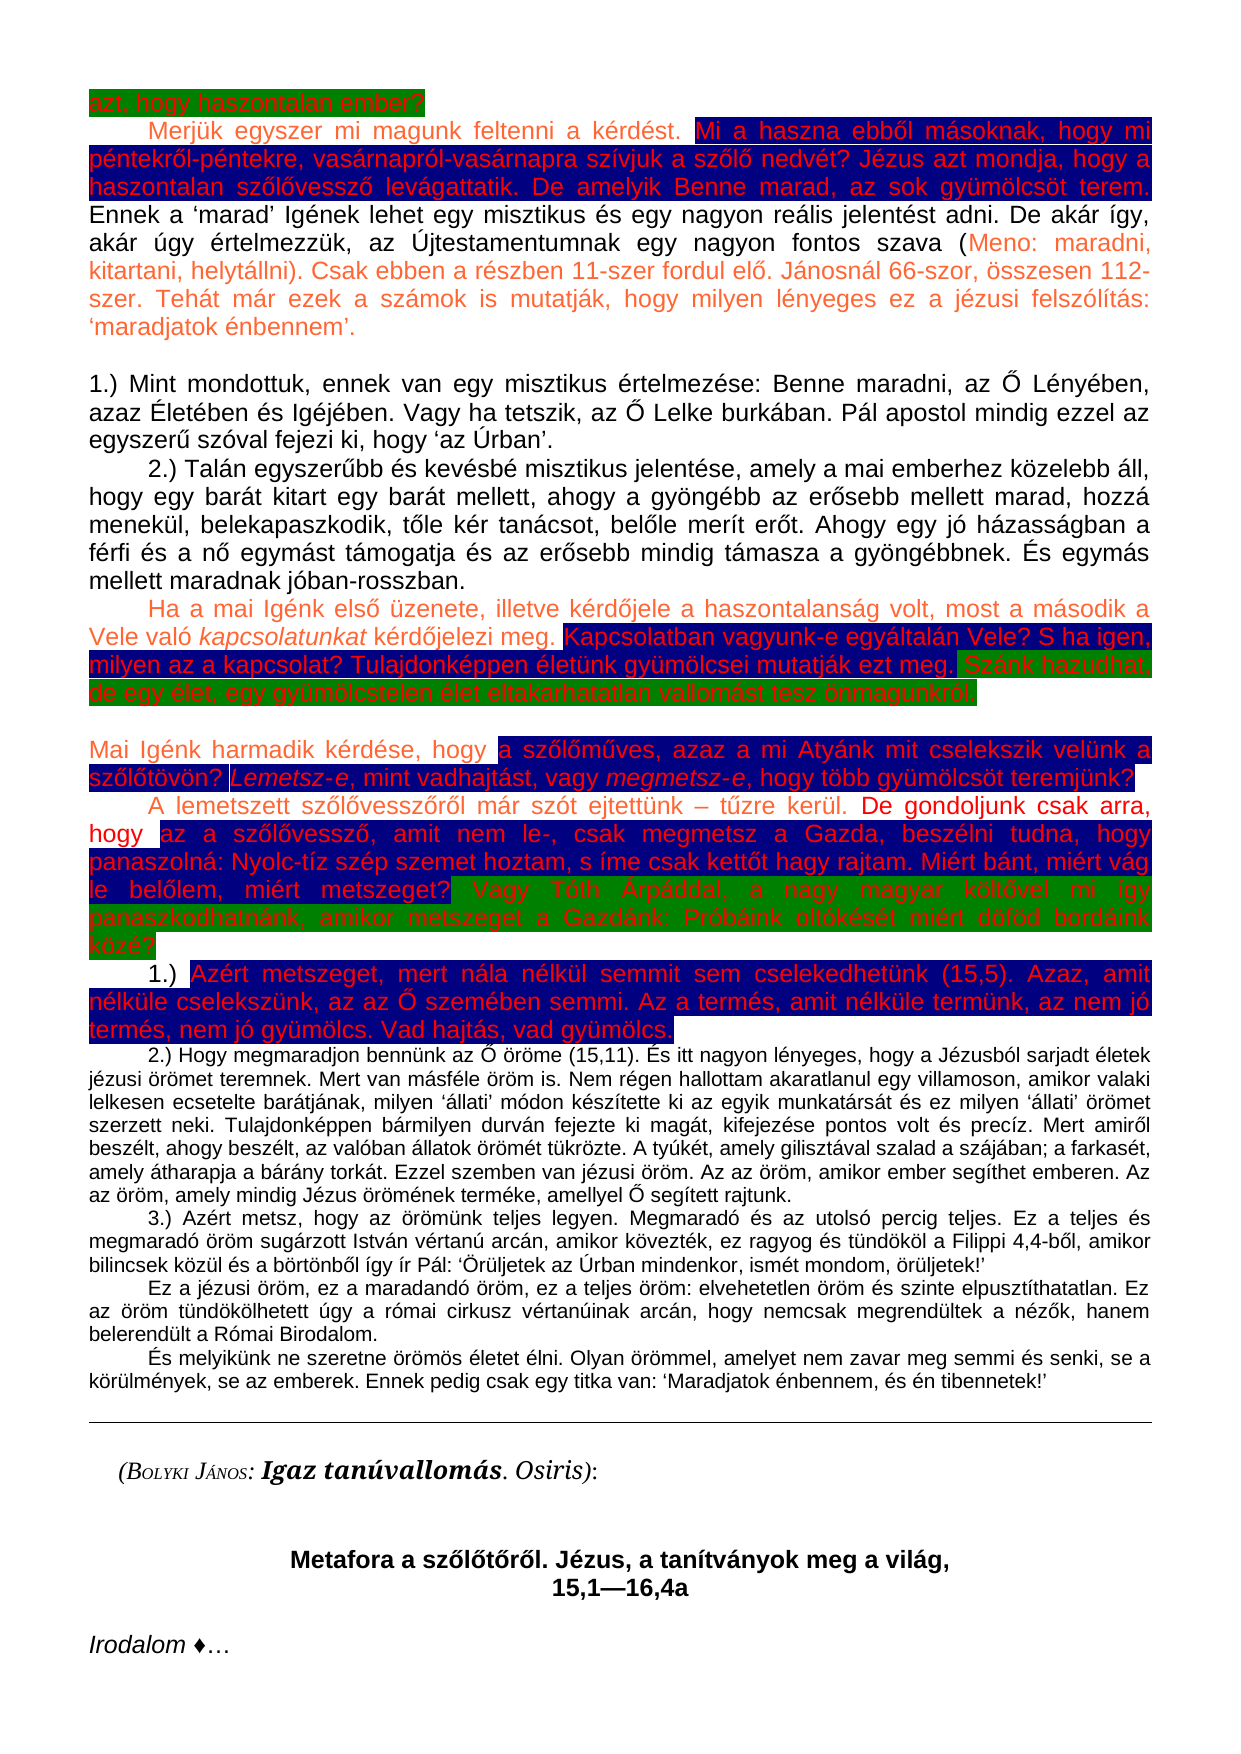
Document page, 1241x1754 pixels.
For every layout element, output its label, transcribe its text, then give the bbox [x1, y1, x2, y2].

text 3.) Azért metsz, hogy az örömünk teljes legyen. Megmaradó és az utolsó percig teljes. Ez a teljes és megmaradó öröm sugárzott István vértanú arcán, amikor kövezték, ez ragyog és tündököl a Filippi 4,4-ből, amikor bilincsek közül és a börtönből így ír Pál: ‘Örüljetek az Úrban mindenkor, ismét mondom, örüljetek!’ [88, 1207, 1152, 1276]
text 1.) Mint mondottuk, ennek van egy misztikus értelmezése: Benne maradni, az Ő Lényében, azaz Életében és Igéjében. Vagy ha tetszik, az Ő Lelke burkában. Pál apostol mindig ezzel az egyszerű szóval fejezi ki, hogy ‘az Úrban’. [88, 370, 1152, 454]
text 2.) Talán egyszerűbb és kevésbé misztikus jelentése, amely a mai emberhez közelebb áll, hogy egy barát kitart egy barát mellett, ahogy a gyöngébb az erősebb mellett marad, hozzá menekül, belekapaszkodik, tőle kér tanácsot, belőle merít erőt. Ahogy egy jó házasságban a férfi és a nő egymást támogatja és az erősebb mindig támasza a gyöngébbnek. És egymás mellett maradnak jóban-rosszban. [88, 454, 1152, 594]
text (Bolyki János: Igaz tanúvallomás. Osiris): [88, 1423, 1152, 1516]
text És melyikünk ne szeretne örömös életet élni. Olyan örömmel, amelyet nem zavar meg semmi és senki, se a körülmények, se az emberek. Ennek pedig csak egy titka van: ‘Maradjatok énbennem, és én tibennetek!’ [88, 1346, 1152, 1393]
text 2.) Hogy megmaradjon bennünk az Ő öröme (15,11). És itt nagyon lényeges, hogy a Jézusból sarjadt életek jézusi örömet teremnek. Mert van másféle öröm is. Nem régen hallottam akaratlanul egy villamoson, amikor valaki lelkesen ecsetelte barátjának, milyen ‘állati’ módon készítette ki az egyik munkatársát és ez milyen ‘állati’ örömet szerzett neki. Tulajdonképpen bármilyen durván fejezte ki magát, kifejezése pontos volt és precíz. Mert amiről beszélt, ahogy beszélt, az valóban állatok örömét tükrözte. A tyúkét, amely gilisztával szalad a szájában; a farkasét, amely átharapja a bárány torkát. Ezzel szemben van jézusi öröm. Az az öröm, amikor ember segíthet emberen. Az az öröm, amely mindig Jézus örömének terméke, amellyel Ő segített rajtunk. [88, 1044, 1152, 1207]
text Metafora a szőlőtőről. Jézus, a tanítványok meg a világ, 15,1―16,4a [88, 1546, 1152, 1602]
text Merjük egyszer mi magunk feltenni a kérdést. Mi a haszna ebből másoknak, hogy mi péntekről-péntekre, vasárnapról-vasárnapra szívjuk a szőlő nedvét? Jézus azt mondja, hogy a haszontalan szőlővessző levágattatik. De amelyik Benne marad, az sok gyümölcsöt terem. Ennek a ‘marad’ Igének lehet egy misztikus és egy nagyon reális jelentést adni. De akár így, akár úgy értelmezzük, az Újtestamentumnak egy nagyon fontos szava (Meno: maradni, kitartani, helytállni). Csak ebben a részben 11-szer fordul elő. Jánosnál 66-szor, összesen 112-szer. Tehát már ezek a számok is mutatják, hogy milyen lényeges ez a jézusi felszólítás: ‘maradjatok énbennem’. [88, 117, 1152, 341]
text Irodalom ♦… [88, 1631, 1152, 1659]
text Mai Igénk harmadik kérdése, hogy a szőlőműves, azaz a mi Atyánk mit cselekszik velünk a szőlőtövön? Lemetsz‑e, mint vadhajtást, vagy megmetsz‑e, hogy több gyümölcsöt teremjünk? [88, 736, 1152, 792]
text azt, hogy haszontalan ember? [88, 88, 1152, 117]
text A lemetszett szőlővesszőről már szót ejtettünk – tűzre kerül. De gondoljunk csak arra, hogy az a szőlővessző, amit nem le‑, csak megmetsz a Gazda, beszélni tudna, hogy panaszolná: Nyolc-tíz szép szemet hoztam, s íme csak kettőt hagy rajtam. Miért bánt, miért vág le belőlem, miért metszeget? Vagy Tóth Árpáddal, a nagy magyar költővel mi így panaszkodhatnánk, amikor metszeget a Gazdánk: Próbáink oltókését miért döföd bordáink közé? [88, 792, 1152, 960]
text Ha a mai Igénk első üzenete, illetve kérdőjele a haszontalanság volt, most a második a Vele való kapcsolatunkat kérdőjelezi meg. Kapcsolatban vagyunk‑e egyáltalán Vele? S ha igen, milyen az a kapcsolat? Tulajdonképpen életünk gyümölcsei mutatják ezt meg. Szánk hazudhat, de egy élet, egy gyümölcstelen élet eltakarhatatlan vallomást tesz önmagunkról. [88, 594, 1152, 706]
text Ez a jézusi öröm, ez a maradandó öröm, ez a teljes öröm: elvehetetlen öröm és szinte elpusztíthatatlan. Ez az öröm tündökölhetett úgy a római cirkusz vértanúinak arcán, hogy nemcsak megrendültek a nézők, hanem belerendült a Római Birodalom. [88, 1276, 1152, 1346]
text 1.) Azért metszeget, mert nála nélkül semmit sem cselekedhetünk (15,5). Azaz, amit nélküle cselekszünk, az az Ő szemében semmi. Az a termés, amit nélküle termünk, az nem jó termés, nem jó gyümölcs. Vad hajtás, vad gyümölcs. [88, 960, 1152, 1044]
